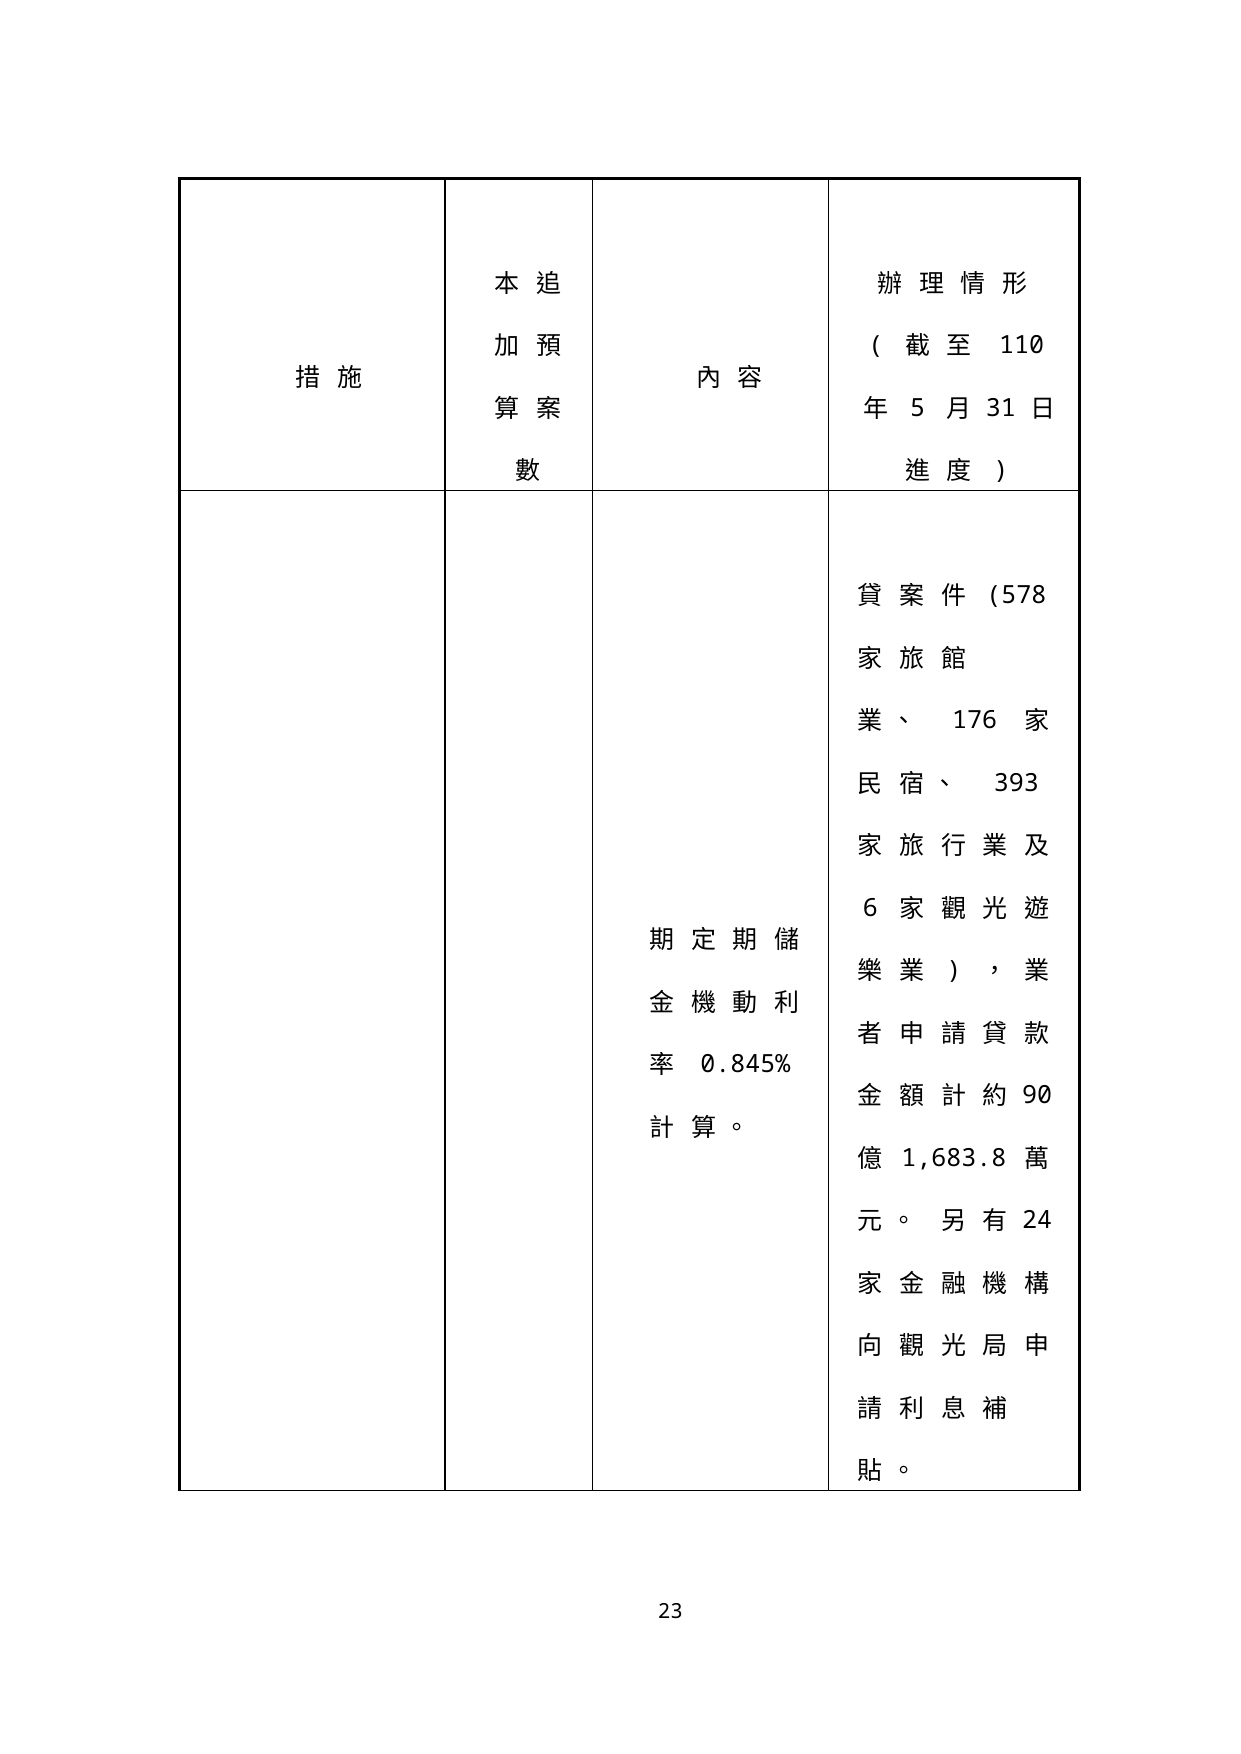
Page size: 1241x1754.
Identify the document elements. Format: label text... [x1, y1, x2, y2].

table_header 措施 [181, 180, 444, 490]
table_header 辦理情形(截至110年5月31日進度) [829, 180, 1078, 490]
table_header 本追加預算案數 [446, 180, 592, 490]
table_cell 期定期儲金機動利率0.845%計算。 [593, 491, 828, 1490]
table_cell [181, 491, 444, 1490]
table_header 內容 [593, 180, 828, 490]
table_cell [446, 491, 592, 1490]
table_cell 貸案件(578家旅館業、176家民宿、393家旅行業及6家觀光遊樂業)，業者申請貸款金額計約90億1,683.8萬元。另有24家金融機構向觀光局申請利息補貼。 [829, 491, 1078, 1490]
